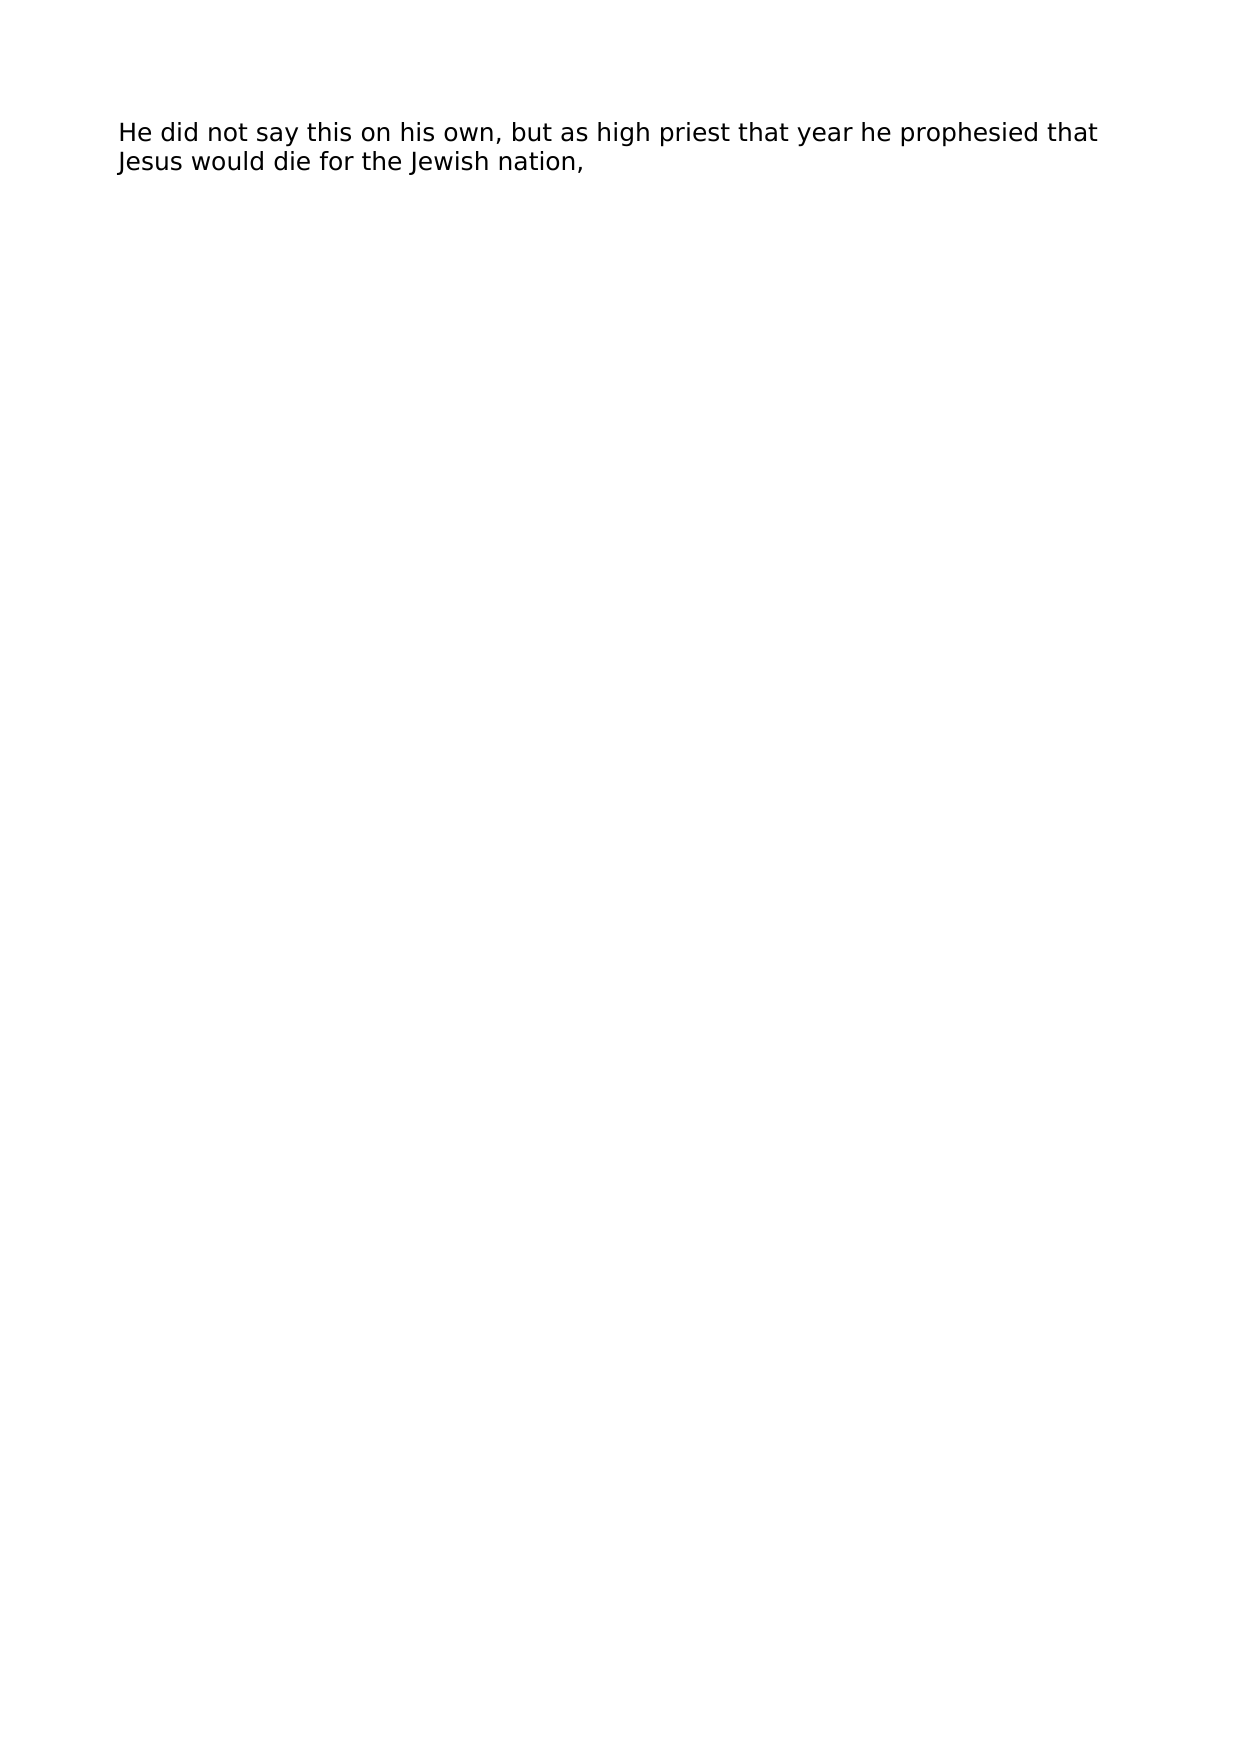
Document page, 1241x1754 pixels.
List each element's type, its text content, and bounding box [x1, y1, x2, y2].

text He did not say this on his own, but as high priest that year he prophesied that Jesus would die for the Jewish nation, [118, 118, 1122, 176]
